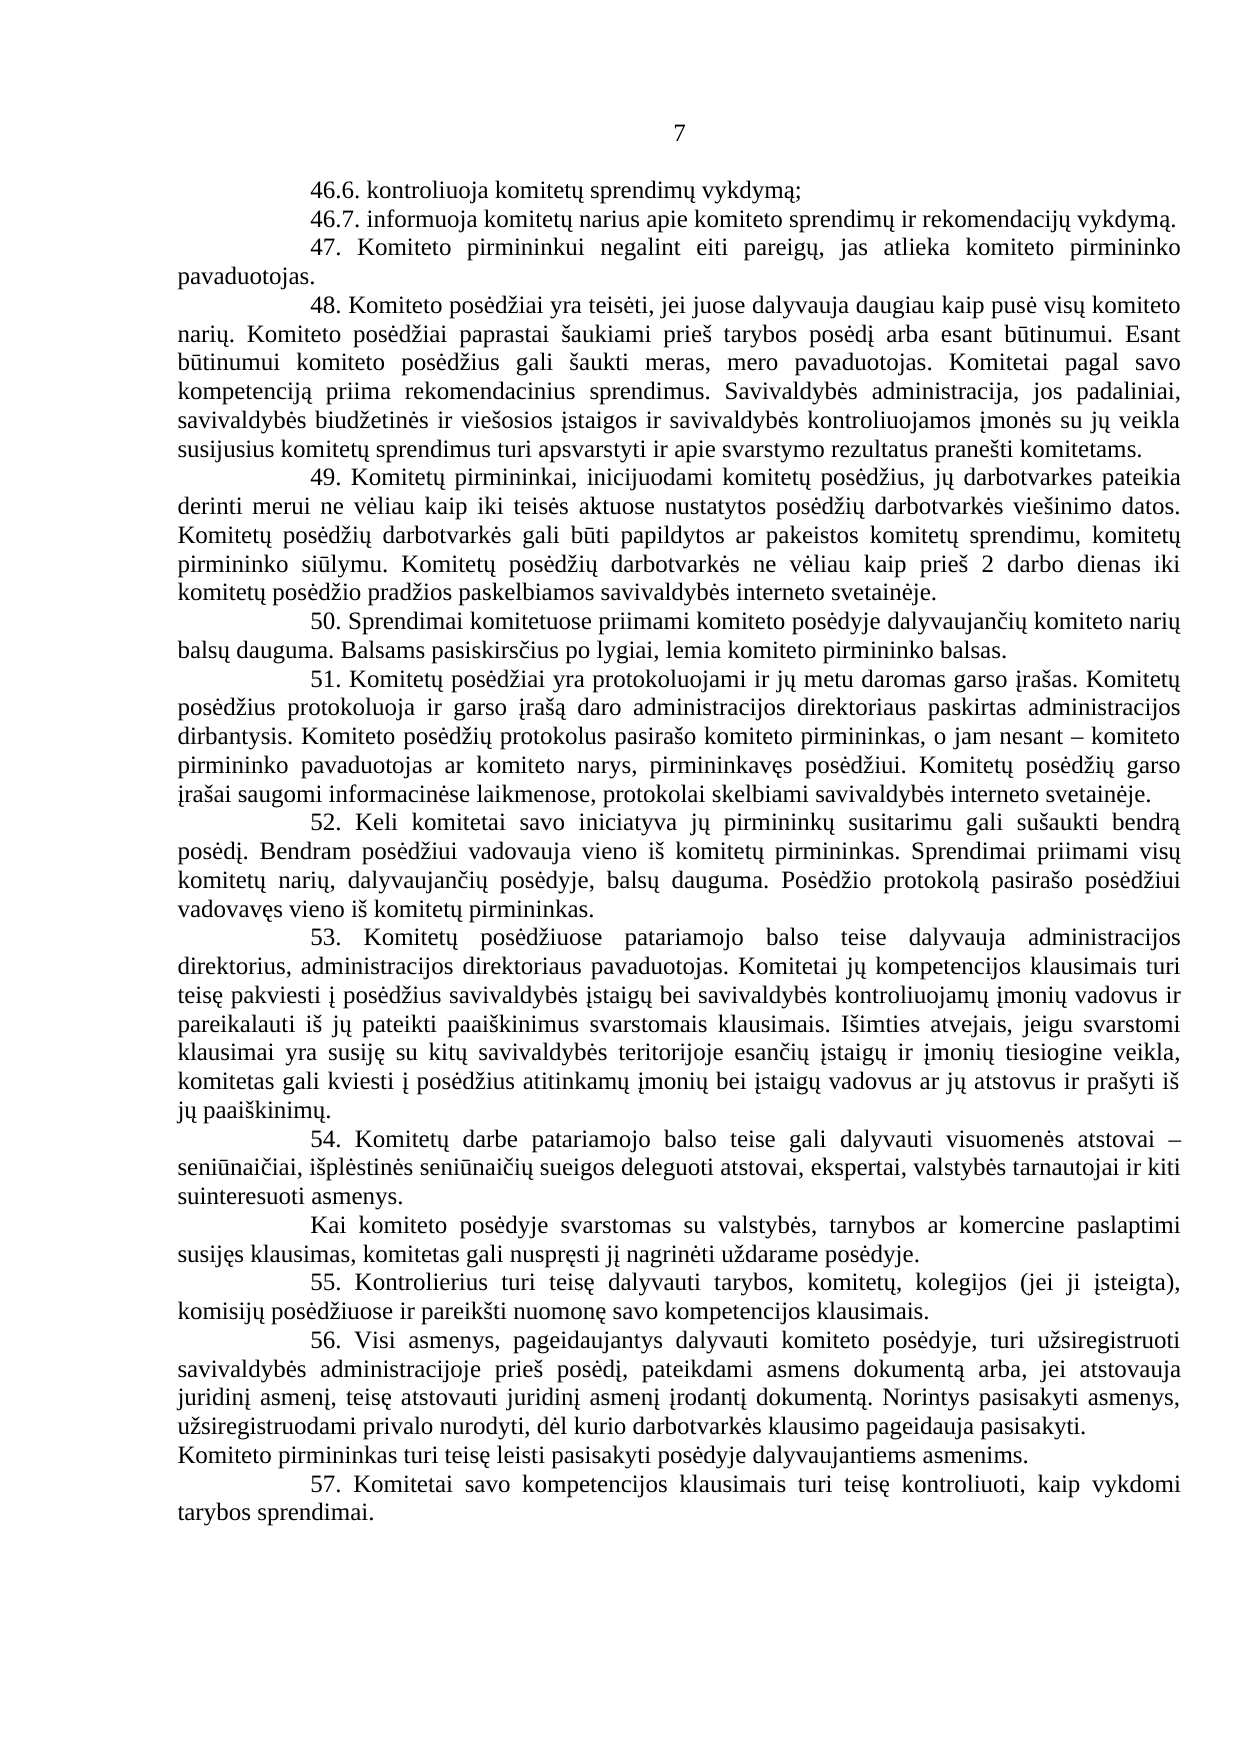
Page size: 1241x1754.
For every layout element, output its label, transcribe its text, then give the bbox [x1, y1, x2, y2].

text 51. Komitetų posėdžiai yra protokoluojami ir jų metu daromas garso įrašas. Komitetų posėdžius protokoluoja ir garso įrašą daro administracijos direktoriaus paskirtas administracijos dirbantysis. Komiteto posėdžių protokolus pasirašo komiteto pirmininkas, o jam nesant – komiteto pirmininko pavaduotojas ar komiteto narys, pirmininkavęs posėdžiui. Komitetų posėdžių garso įrašai saugomi informacinėse laikmenose, protokolai skelbiami savivaldybės interneto svetainėje. [177, 664, 1181, 807]
text 55. Kontrolierius turi teisę dalyvauti tarybos, komitetų, kolegijos (jei ji įsteigta), komisijų posėdžiuose ir pareikšti nuomonę savo kompetencijos klausimais. [177, 1267, 1181, 1325]
text 49. Komitetų pirmininkai, inicijuodami komitetų posėdžius, jų darbotvarkes pateikia derinti merui ne vėliau kaip iki teisės aktuose nustatytos posėdžių darbotvarkės viešinimo datos. Komitetų posėdžių darbotvarkės gali būti papildytos ar pakeistos komitetų sprendimu, komitetų pirmininko siūlymu. Komitetų posėdžių darbotvarkės ne vėliau kaip prieš 2 darbo dienas iki komitetų posėdžio pradžios paskelbiamos savivaldybės interneto svetainėje. [177, 462, 1181, 606]
text 54. Komitetų darbe patariamojo balso teise gali dalyvauti visuomenės atstovai – seniūnaičiai, išplėstinės seniūnaičių sueigos deleguoti atstovai, ekspertai, valstybės tarnautojai ir kiti suinteresuoti asmenys. [177, 1124, 1181, 1210]
text 52. Keli komitetai savo iniciatyva jų pirmininkų susitarimu gali sušaukti bendrą posėdį. Bendram posėdžiui vadovauja vieno iš komitetų pirmininkas. Sprendimai priimami visų komitetų narių, dalyvaujančių posėdyje, balsų dauguma. Posėdžio protokolą pasirašo posėdžiui vadovavęs vieno iš komitetų pirmininkas. [177, 807, 1181, 922]
text 46.6. kontroliuoja komitetų sprendimų vykdymą; [177, 175, 1181, 204]
text 46.7. informuoja komitetų narius apie komiteto sprendimų ir rekomendacijų vykdymą. [177, 204, 1181, 232]
text 57. Komitetai savo kompetencijos klausimais turi teisę kontroliuoti, kaip vykdomi tarybos sprendimai. [177, 1469, 1181, 1526]
text 53. Komitetų posėdžiuose patariamojo balso teise dalyvauja administracijos direktorius, administracijos direktoriaus pavaduotojas. Komitetai jų kompetencijos klausimais turi teisę pakviesti į posėdžius savivaldybės įstaigų bei savivaldybės kontroliuojamų įmonių vadovus ir pareikalauti iš jų pateikti paaiškinimus svarstomais klausimais. Išimties atvejais, jeigu svarstomi klausimai yra susiję su kitų savivaldybės teritorijoje esančių įstaigų ir įmonių tiesiogine veikla, komitetas gali kviesti į posėdžius atitinkamų įmonių bei įstaigų vadovus ar jų atstovus ir prašyti iš jų paaiškinimų. [177, 922, 1181, 1124]
text Kai komiteto posėdyje svarstomas su valstybės, tarnybos ar komercine paslaptimi susijęs klausimas, komitetas gali nuspręsti jį nagrinėti uždarame posėdyje. [177, 1210, 1181, 1267]
text 48. Komiteto posėdžiai yra teisėti, jei juose dalyvauja daugiau kaip pusė visų komiteto narių. Komiteto posėdžiai paprastai šaukiami prieš tarybos posėdį arba esant būtinumui. Esant būtinumui komiteto posėdžius gali šaukti meras, mero pavaduotojas. Komitetai pagal savo kompetenciją priima rekomendacinius sprendimus. Savivaldybės administracija, jos padaliniai, savivaldybės biudžetinės ir viešosios įstaigos ir savivaldybės kontroliuojamos įmonės su jų veikla susijusius komitetų sprendimus turi apsvarstyti ir apie svarstymo rezultatus pranešti komitetams. [177, 290, 1181, 462]
text 50. Sprendimai komitetuose priimami komiteto posėdyje dalyvaujančių komiteto narių balsų dauguma. Balsams pasiskirsčius po lygiai, lemia komiteto pirmininko balsas. [177, 606, 1181, 664]
text 56. Visi asmenys, pageidaujantys dalyvauti komiteto posėdyje, turi užsiregistruoti savivaldybės administracijoje prieš posėdį, pateikdami asmens dokumentą arba, jei atstovauja juridinį asmenį, teisę atstovauti juridinį asmenį įrodantį dokumentą. Norintys pasisakyti asmenys, užsiregistruodami privalo nurodyti, dėl kurio darbotvarkės klausimo pageidauja pasisakyti. [177, 1325, 1181, 1440]
text 47. Komiteto pirmininkui negalint eiti pareigų, jas atlieka komiteto pirmininko pavaduotojas. [177, 232, 1181, 290]
text Komiteto pirmininkas turi teisę leisti pasisakyti posėdyje dalyvaujantiems asmenims. [177, 1440, 1181, 1469]
